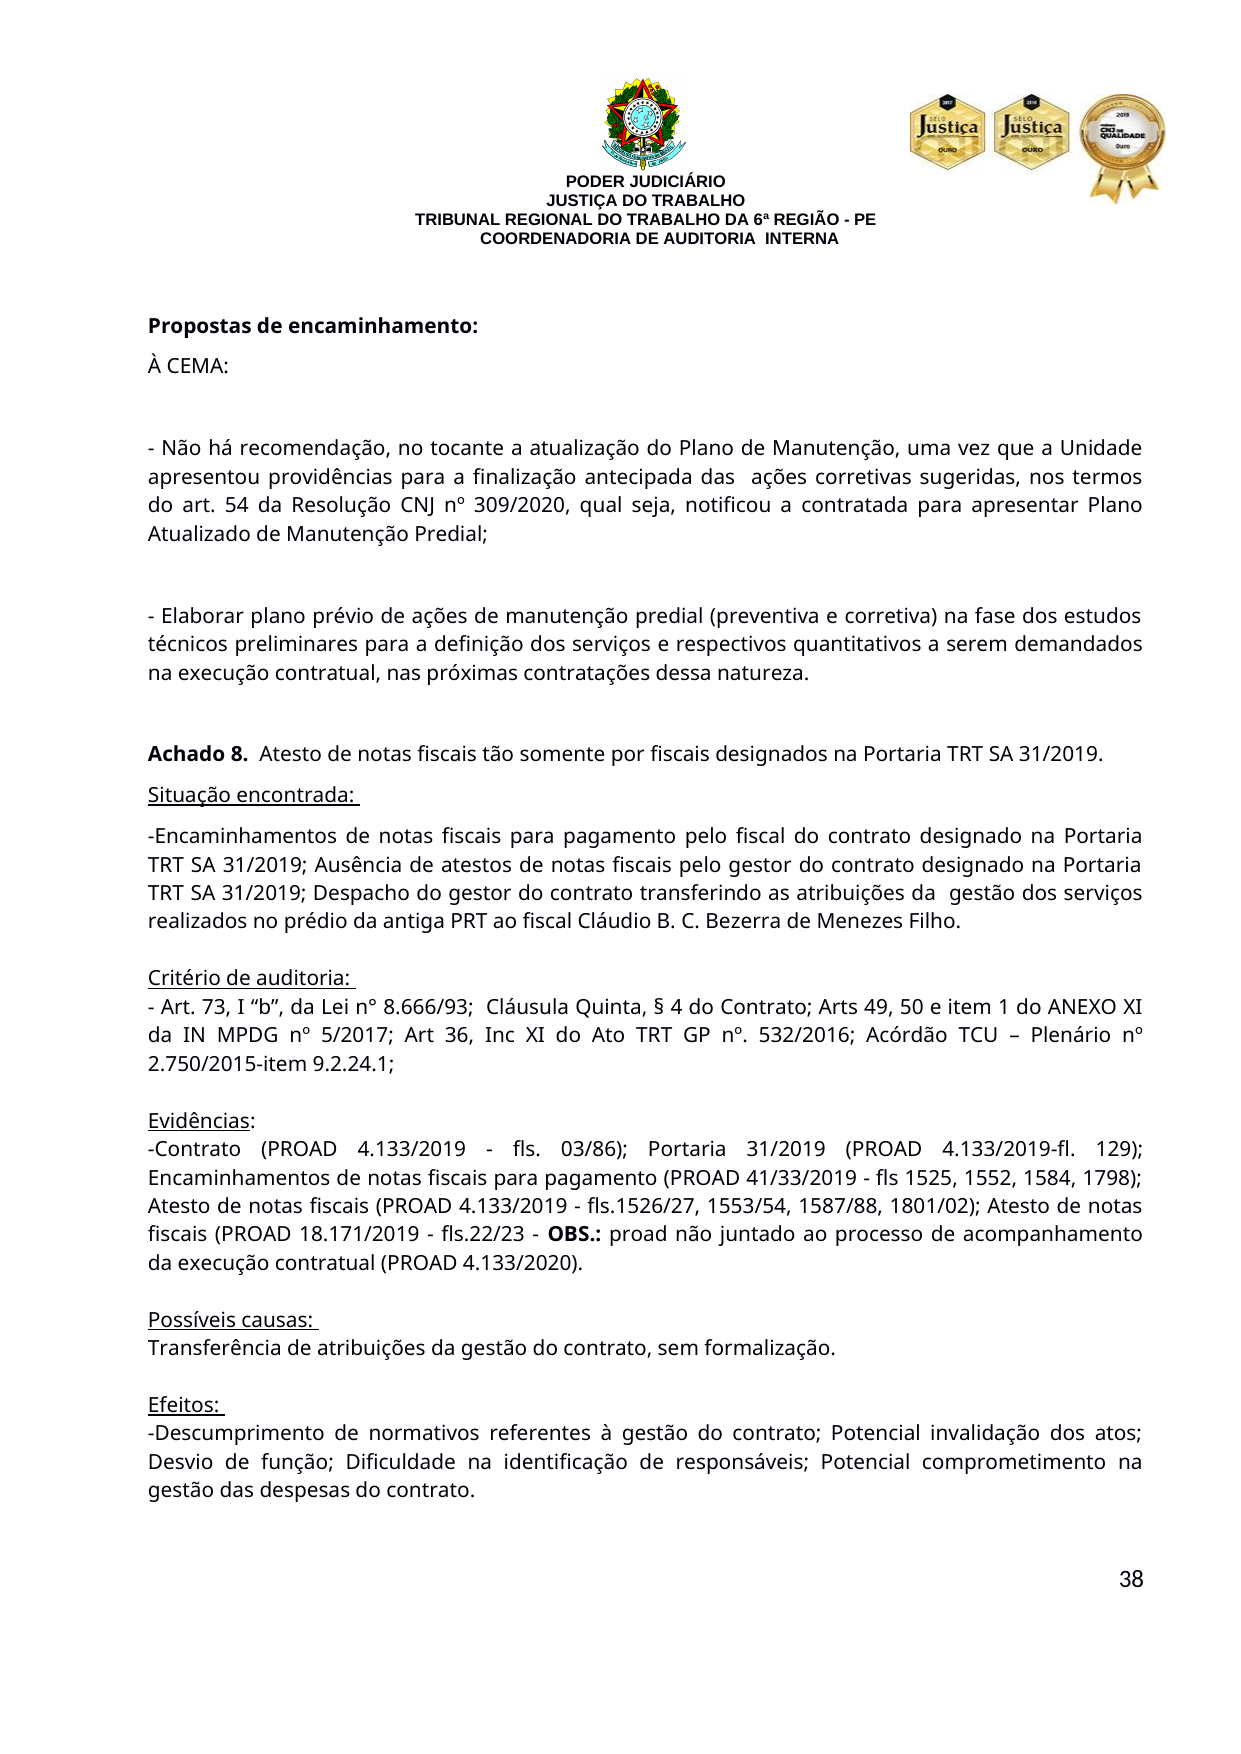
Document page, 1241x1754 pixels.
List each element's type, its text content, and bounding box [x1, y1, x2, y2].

text - Elaborar plano prévio de ações de manutenção predial (preventiva e corretiva) na fase dos estudos técnicos preliminares para a definição dos serviços e respectivos quantitativos a serem demandados na execução contratual, nas próximas contratações dessa natureza. [148, 601, 1144, 686]
text Efeitos: [148, 1390, 1144, 1418]
text Evidências: [148, 1106, 1144, 1134]
text Possíveis causas: [148, 1305, 1144, 1333]
text Transferência de atribuições da gestão do contrato, sem formalização. [148, 1333, 1144, 1362]
text -Encaminhamentos de notas fiscais para pagamento pelo fiscal do contrato designado na Portaria TRT SA 31/2019; Ausência de atestos de notas fiscais pelo gestor do contrato designado na Portaria TRT SA 31/2019; Despacho do gestor do contrato transferindo as atribuições da gestão dos serviços realizados no prédio da antiga PRT ao fiscal Cláudio B. C. Bezerra de Menezes Filho. [148, 821, 1144, 935]
picture [910, 94, 1167, 205]
picture [599, 73, 688, 172]
text - Art. 73, I “b”, da Lei n° 8.666/93; Cláusula Quinta, § 4 do Contrato; Arts 49, 50 e item 1 do ANEXO XI da IN MPDG nº 5/2017; Art 36, Inc XI do Ato TRT GP nº. 532/2016; Acórdão TCU – Plenário nº 2.750/2015-item 9.2.24.1; [148, 992, 1144, 1077]
text Situação encontrada: [148, 780, 1144, 809]
text Propostas de encaminhamento: [148, 311, 1144, 339]
text Achado 8. Atesto de notas fiscais tão somente por fiscais designados na Portaria TRT SA 31/2019. [148, 739, 1144, 768]
text -Descumprimento de normativos referentes à gestão do contrato; Potencial invalidação dos atos; Desvio de função; Dificuldade na identificação de responsáveis; Potencial comprometimento na gestão das despesas do contrato. [148, 1418, 1144, 1504]
text À CEMA: [148, 352, 1144, 380]
text Critério de auditoria: [148, 963, 1144, 992]
text -Contrato (PROAD 4.133/2019 - fls. 03/86); Portaria 31/2019 (PROAD 4.133/2019-fl. 129); Encaminhamentos de notas fiscais para pagamento (PROAD 41/33/2019 - fls 1525, 1552, 1584, 1798); Atesto de notas fiscais (PROAD 4.133/2019 - fls.1526/27, 1553/54, 1587/88, 1801/02); Atesto de notas fiscais (PROAD 18.171/2019 - fls.22/23 - OBS.: proad não juntado ao processo de acompanhamento da execução contratual (PROAD 4.133/2020). [148, 1134, 1144, 1276]
text - Não há recomendação, no tocante a atualização do Plano de Manutenção, uma vez que a Unidade apresentou providências para a finalização antecipada das ações corretivas sugeridas, nos termos do art. 54 da Resolução CNJ nº 309/2020, qual seja, notificou a contratada para apresentar Plano Atualizado de Manutenção Predial; [148, 433, 1144, 547]
